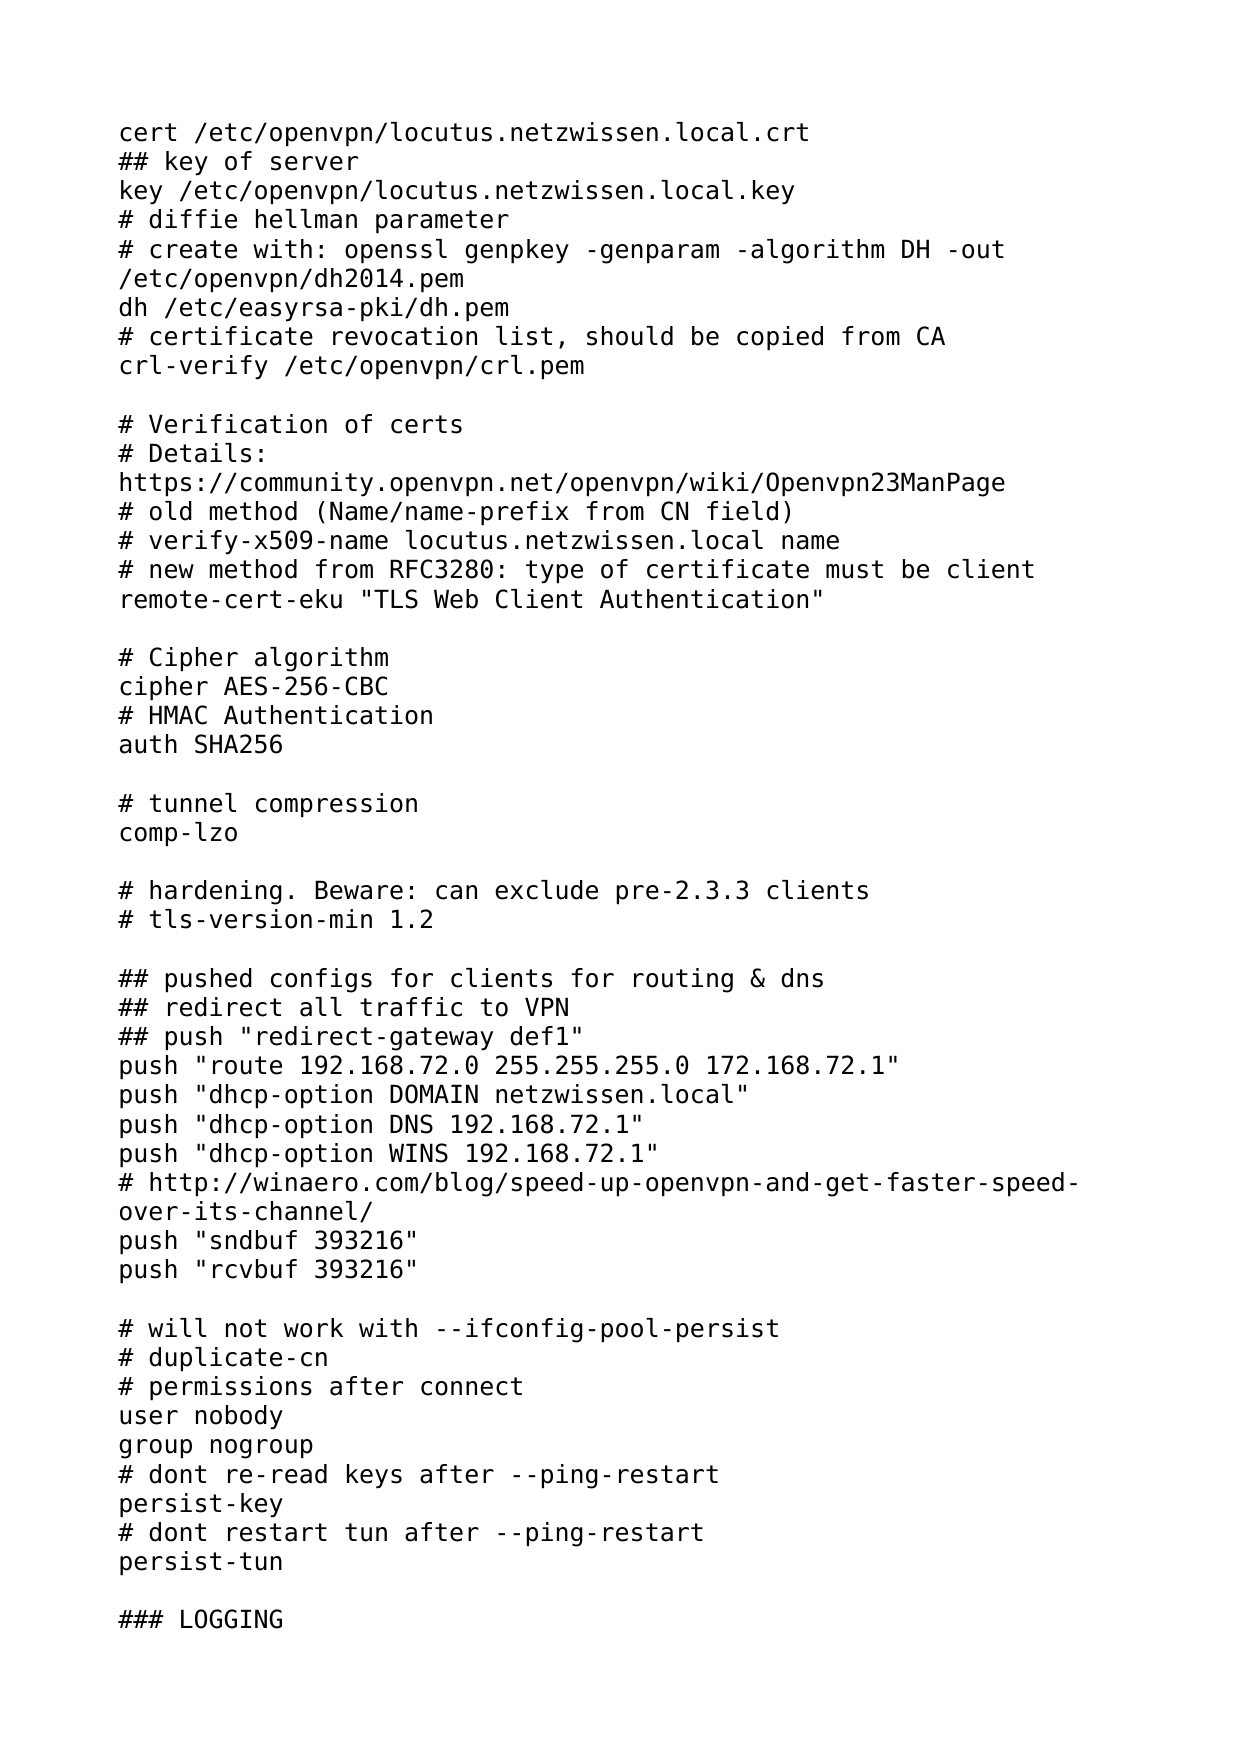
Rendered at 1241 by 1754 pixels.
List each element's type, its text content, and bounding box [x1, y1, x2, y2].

text cert /etc/openvpn/locutus.netzwissen.local.crt ## key of server key /etc/openvpn/locutus.netzwissen.local.key # diffie hellman parameter # create with: openssl genpkey -genparam -algorithm DH -out /etc/openvpn/dh2014.pem dh /etc/easyrsa-pki/dh.pem # certificate revocation list, should be copied from CA crl-verify /etc/openvpn/crl.pem # Verification of certs # Details: https://community.openvpn.net/openvpn/wiki/Openvpn23ManPage # old method (Name/name-prefix from CN field) # verify-x509-name locutus.netzwissen.local name # new method from RFC3280: type of certificate must be client remote-cert-eku "TLS Web Client Authentication" # Cipher algorithm cipher AES-256-CBC # HMAC Authentication auth SHA256 # tunnel compression comp-lzo # hardening. Beware: can exclude pre-2.3.3 clients # tls-version-min 1.2 ## pushed configs for clients for routing & dns ## redirect all traffic to VPN ## push "redirect-gateway def1" push "route 192.168.72.0 255.255.255.0 172.168.72.1" push "dhcp-option DOMAIN netzwissen.local" push "dhcp-option DNS 192.168.72.1" push "dhcp-option WINS 192.168.72.1" # http://winaero.com/blog/speed-up-openvpn-and-get-faster-speed-over-its-channel/ push "sndbuf 393216" push "rcvbuf 393216" # will not work with --ifconfig-pool-persist # duplicate-cn # permissions after connect user nobody group nogroup # dont re-read keys after --ping-restart persist-key # dont restart tun after --ping-restart persist-tun ### LOGGING [118, 118, 1122, 1635]
